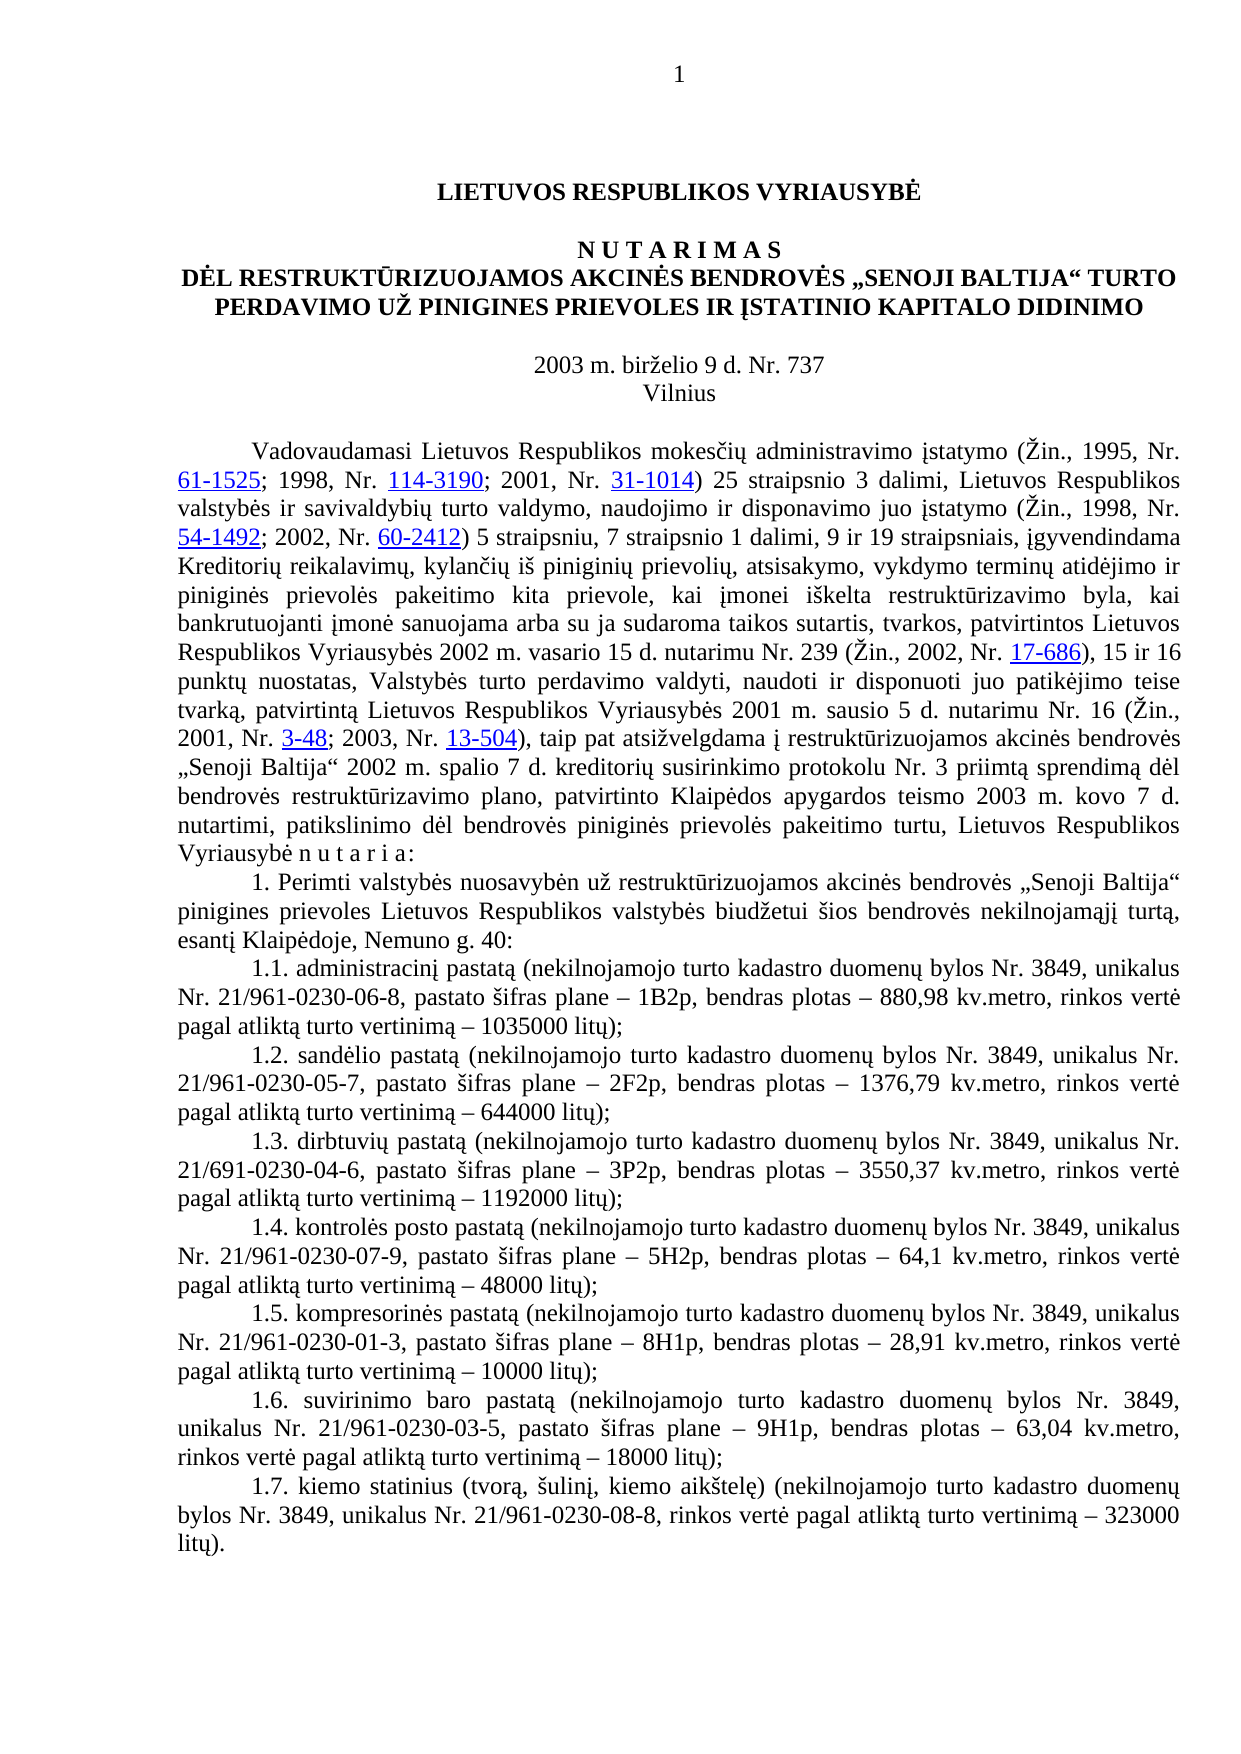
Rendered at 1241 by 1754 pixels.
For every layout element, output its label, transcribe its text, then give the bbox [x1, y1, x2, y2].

text 1.2. sandėlio pastatą (nekilnojamojo turto kadastro duomenų bylos Nr. 3849, unikalus Nr. 21/961-0230-05-7, pastato šifras plane – 2F2p, bendras plotas – 1376,79 kv.metro, rinkos vertė pagal atliktą turto vertinimą – 644000 litų); [177, 1040, 1181, 1126]
text LIETUVOS RESPUBLIKOS VYRIAUSYBĖ [177, 177, 1181, 206]
text 1.3. dirbtuvių pastatą (nekilnojamojo turto kadastro duomenų bylos Nr. 3849, unikalus Nr. 21/691-0230-04-6, pastato šifras plane – 3P2p, bendras plotas – 3550,37 kv.metro, rinkos vertė pagal atliktą turto vertinimą – 1192000 litų); [177, 1126, 1181, 1212]
text 1.1. administracinį pastatą (nekilnojamojo turto kadastro duomenų bylos Nr. 3849, unikalus Nr. 21/961-0230-06-8, pastato šifras plane – 1B2p, bendras plotas – 880,98 kv.metro, rinkos vertė pagal atliktą turto vertinimą – 1035000 litų); [177, 953, 1181, 1040]
text Vadovaudamasi Lietuvos Respublikos mokesčių administravimo įstatymo (Žin., 1995, Nr. 61-1525; 1998, Nr. 114-3190; 2001, Nr. 31-1014) 25 straipsnio 3 dalimi, Lietuvos Respublikos valstybės ir savivaldybių turto valdymo, naudojimo ir disponavimo juo įstatymo (Žin., 1998, Nr. 54-1492; 2002, Nr. 60-2412) 5 straipsniu, 7 straipsnio 1 dalimi, 9 ir 19 straipsniais, įgyvendindama Kreditorių reikalavimų, kylančių iš piniginių prievolių, atsisakymo, vykdymo terminų atidėjimo ir piniginės prievolės pakeitimo kita prievole, kai įmonei iškelta restruktūrizavimo byla, kai bankrutuojanti įmonė sanuojama arba su ja sudaroma taikos sutartis, tvarkos, patvirtintos Lietuvos Respublikos Vyriausybės 2002 m. vasario 15 d. nutarimu Nr. 239 (Žin., 2002, Nr. 17-686), 15 ir 16 punktų nuostatas, Valstybės turto perdavimo valdyti, naudoti ir disponuoti juo patikėjimo teise tvarką, patvirtintą Lietuvos Respublikos Vyriausybės 2001 m. sausio 5 d. nutarimu Nr. 16 (Žin., 2001, Nr. 3-48; 2003, Nr. 13-504), taip pat atsižvelgdama į restruktūrizuojamos akcinės bendrovės „Senoji Baltija“ 2002 m. spalio 7 d. kreditorių susirinkimo protokolu Nr. 3 priimtą sprendimą dėl bendrovės restruktūrizavimo plano, patvirtinto Klaipėdos apygardos teismo 2003 m. kovo 7 d. nutartimi, patikslinimo dėl bendrovės piniginės prievolės pakeitimo turtu, Lietuvos Respublikos Vyriausybė nutaria: [177, 436, 1181, 867]
text 2003 m. birželio 9 d. Nr. 737 [177, 350, 1181, 378]
text N U T A R I M A S [177, 235, 1181, 263]
text 1.4. kontrolės posto pastatą (nekilnojamojo turto kadastro duomenų bylos Nr. 3849, unikalus Nr. 21/961-0230-07-9, pastato šifras plane – 5H2p, bendras plotas – 64,1 kv.metro, rinkos vertė pagal atliktą turto vertinimą – 48000 litų); [177, 1212, 1181, 1298]
text 1. Perimti valstybės nuosavybėn už restruktūrizuojamos akcinės bendrovės „Senoji Baltija“ pinigines prievoles Lietuvos Respublikos valstybės biudžetui šios bendrovės nekilnojamąjį turtą, esantį Klaipėdoje, Nemuno g. 40: [177, 867, 1181, 953]
text 1.6. suvirinimo baro pastatą (nekilnojamojo turto kadastro duomenų bylos Nr. 3849, unikalus Nr. 21/961-0230-03-5, pastato šifras plane – 9H1p, bendras plotas – 63,04 kv.metro, rinkos vertė pagal atliktą turto vertinimą – 18000 litų); [177, 1385, 1181, 1471]
text DĖL RESTRUKTŪRIZUOJAMOS AKCINĖS BENDROVĖS „SENOJI BALTIJA“ TURTO PERDAVIMO UŽ PINIGINES PRIEVOLES IR ĮSTATINIO KAPITALO DIDINIMO [177, 263, 1181, 321]
text 1.5. kompresorinės pastatą (nekilnojamojo turto kadastro duomenų bylos Nr. 3849, unikalus Nr. 21/961-0230-01-3, pastato šifras plane – 8H1p, bendras plotas – 28,91 kv.metro, rinkos vertė pagal atliktą turto vertinimą – 10000 litų); [177, 1298, 1181, 1385]
text Vilnius [177, 378, 1181, 407]
text 1.7. kiemo statinius (tvorą, šulinį, kiemo aikštelę) (nekilnojamojo turto kadastro duomenų bylos Nr. 3849, unikalus Nr. 21/961-0230-08-8, rinkos vertė pagal atliktą turto vertinimą – 323000 litų). [177, 1471, 1181, 1557]
